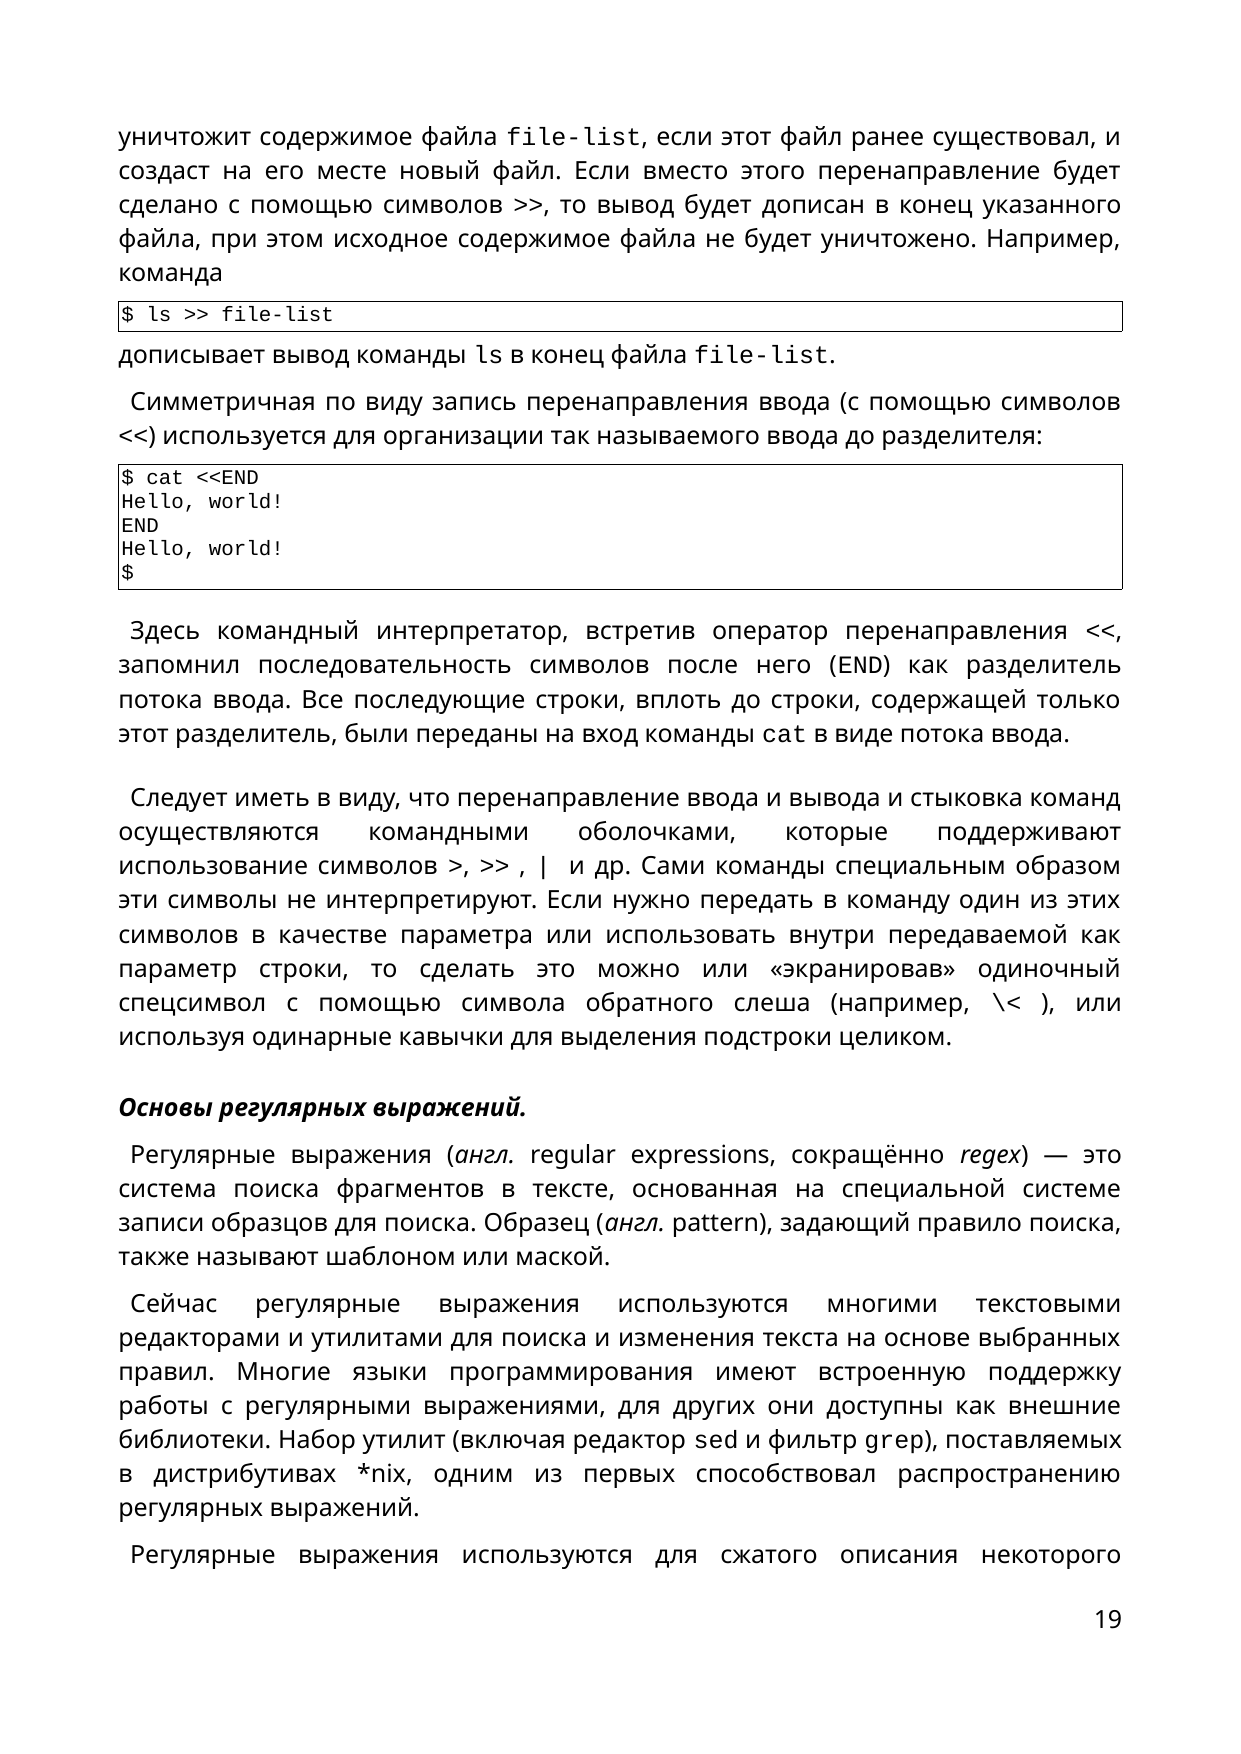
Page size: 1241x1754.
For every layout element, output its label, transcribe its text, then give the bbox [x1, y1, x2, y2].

text Регулярные выражения используются для сжатого описания некоторого [118, 1537, 1122, 1571]
text Регулярные выражения (англ. regular expressions, сокращённо regex) — это система поиска фрагментов в тексте, основанная на специальной системе записи образцов для поиска. Образец (англ. pattern), задающий правило поиска, также называют шаблоном или маской. [118, 1137, 1122, 1273]
text Следует иметь в виду, что перенаправление ввода и вывода и стыковка команд осуществляются командными оболочками, которые поддерживают использование символов >, >> , | и др. Сами команды специальным образом эти символы не интерпретируют. Если нужно передать в команду один из этих символов в качестве параметра или использовать внутри передаваемой как параметр строки, то сделать это можно или «экранировав» одиночный спецсимвол с помощью символа обратного слеша (например, \< ), или используя одинарные кавычки для выделения подстроки целиком. [118, 780, 1122, 1053]
text уничтожит содержимое файла file-list, если этот файл ранее существовал, и создаст на его месте новый файл. Если вместо этого перенаправление будет сделано с помощью символов >>, то вывод будет дописан в конец указанного файла, при этом исходное содержимое файла не будет уничтожено. Например, команда [118, 118, 1122, 289]
text $ cat <<END [119, 465, 1122, 488]
text Симметричная по виду запись перенаправления ввода (с помощью символов <<) используется для организации так называемого ввода до разделителя: [118, 383, 1122, 452]
subtitle Основы регулярных выражений. [118, 1090, 1122, 1124]
text Сейчас регулярные выражения используются многими текстовыми редакторами и утилитами для поиска и изменения текста на основе выбранных правил. Многие языки программирования имеют встроенную поддержку работы с регулярными выражениями, для других они доступны как внешние библиотеки. Набор утилит (включая редактор sed и фильтр grep), поставляемых в дистрибутивах *nix, одним из первых способствовал распространению регулярных выражений. [118, 1285, 1122, 1524]
text дописывает вывод команды ls в конец файла file-list. [118, 337, 1122, 371]
text Здесь командный интерпретатор, встретив оператор перенаправления <<, запомнил последовательность символов после него (END) как разделитель потока ввода. Все последующие строки, вплоть до строки, содержащей только этот разделитель, были переданы на вход команды cat в виде потока ввода. [118, 613, 1122, 750]
text $ [119, 559, 1122, 589]
text END [119, 512, 1122, 535]
text Hello, world! [119, 535, 1122, 559]
text Hello, world! [119, 488, 1122, 512]
text $ ls >> file-list [119, 302, 1122, 331]
